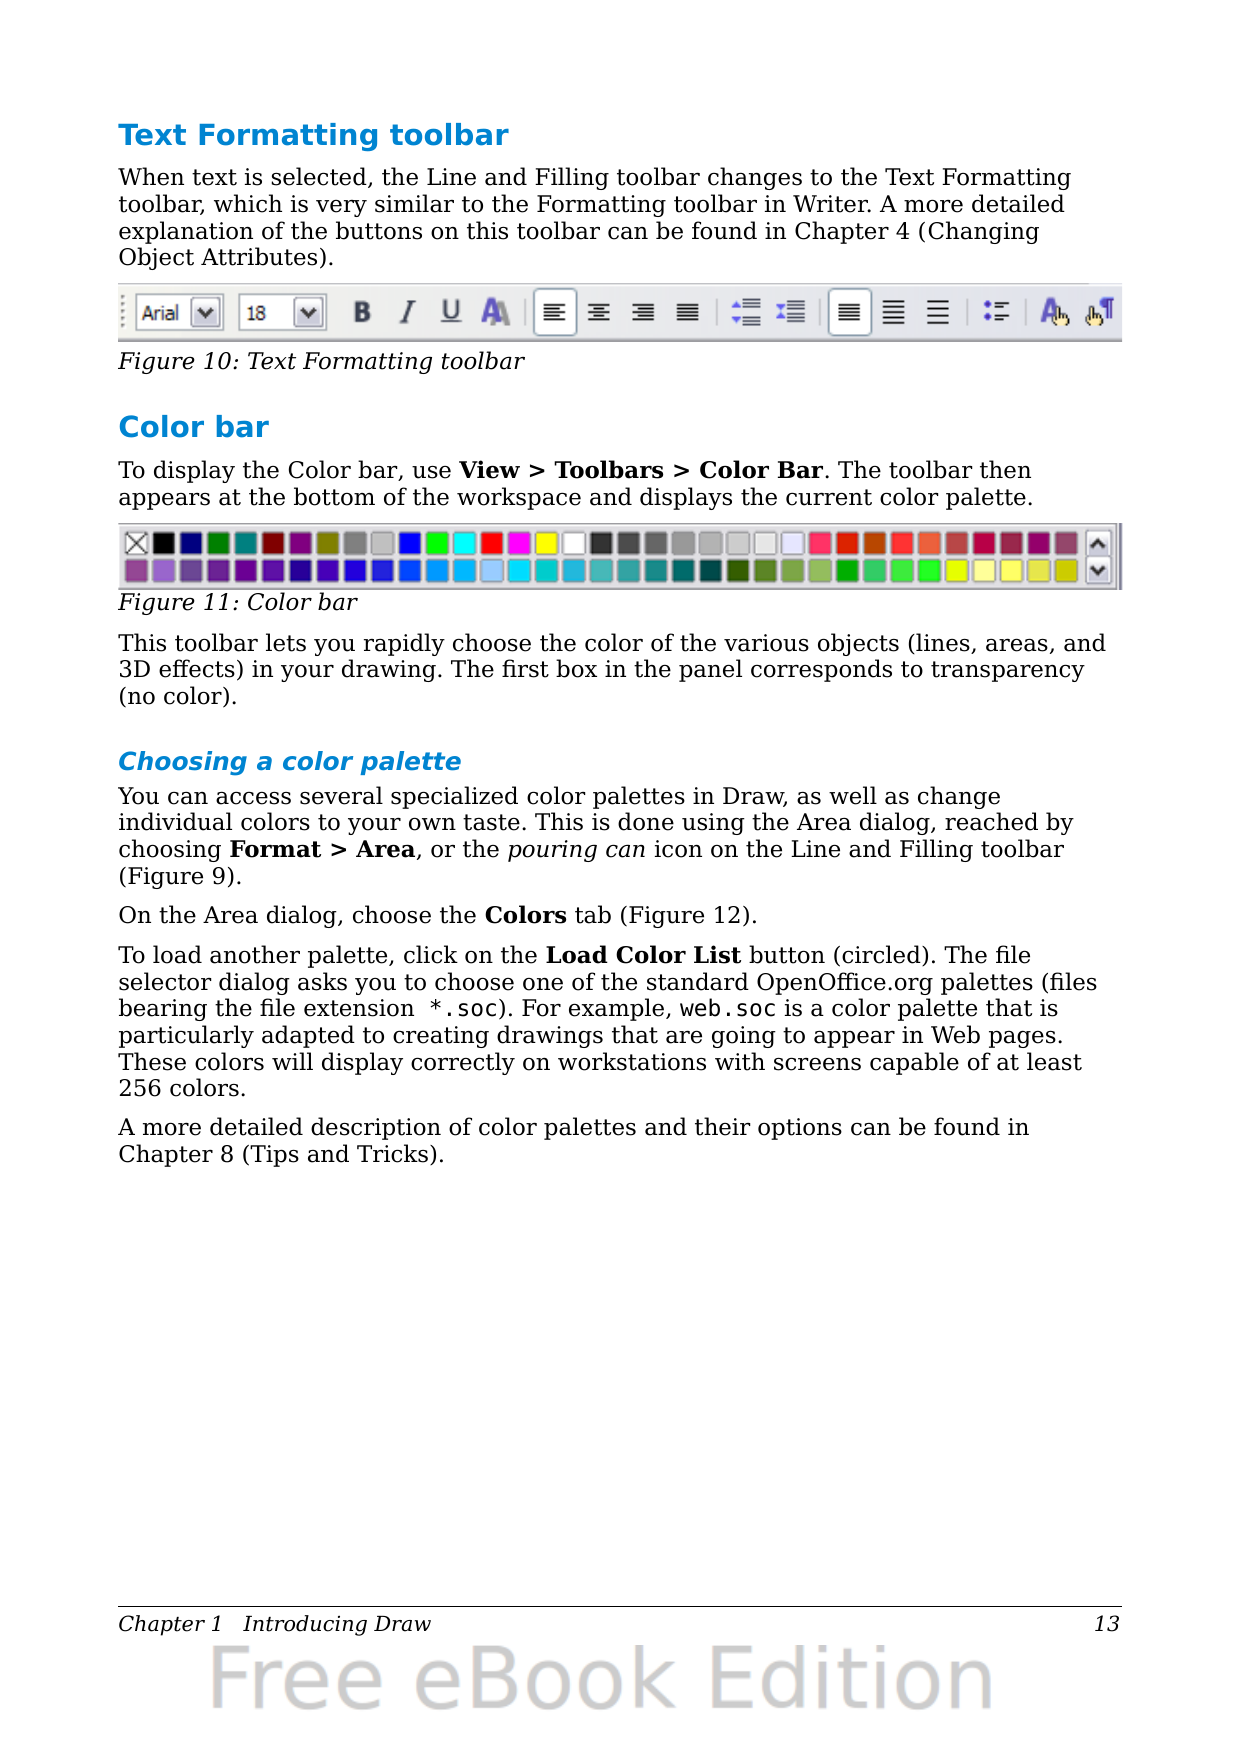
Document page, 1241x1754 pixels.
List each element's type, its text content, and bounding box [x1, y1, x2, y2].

text To display the Color bar, use View > Toolbars > Color Bar. The toolbar then appears at the bottom of the workspace and displays the current color palette. [118, 457, 1122, 511]
picture [118, 283, 1123, 342]
text A more detailed description of color palettes and their options can be found in Chapter 8 (Tips and Tricks). [118, 1114, 1122, 1168]
subtitle Text Formatting toolbar [118, 118, 1122, 152]
text Figure 11: Color bar [118, 590, 1122, 616]
text You can access several specialized color palettes in Draw, as well as change individual colors to your own taste. This is done using the Area dialog, reached by choosing Format > Area, or the pouring can icon on the Line and Filling toolbar (Figure 9). [118, 783, 1122, 890]
text Figure 10: Text Formatting toolbar [118, 348, 1122, 375]
text To load another palette, click on the Load Color List button (circled). The file selector dialog asks you to choose one of the standard OpenOffice.org palettes (files bearing the file extension *.soc). For example, web.soc is a color palette that is particularly adapted to creating drawings that are going to appear in Web pages. These colors will display correctly on workstations with screens capable of at least 256 colors. [118, 942, 1122, 1102]
text When text is selected, the Line and Filling toolbar changes to the Text Formatting toolbar, which is very similar to the Formatting toolbar in Writer. A more detailed explanation of the buttons on this toolbar can be found in Chapter 4 (Changing Object Attributes). [118, 164, 1122, 271]
text This toolbar lets you rapidly choose the color of the various objects (lines, areas, and 3D effects) in your drawing. The first box in the panel corresponds to transparency (no color). [118, 630, 1122, 710]
text On the Area dialog, choose the Colors tab (Figure 12). [118, 902, 1122, 929]
picture [118, 523, 1123, 590]
subtitle Choosing a color palette [118, 747, 1122, 777]
picture [207, 1645, 994, 1713]
subtitle Color bar [118, 411, 1122, 445]
